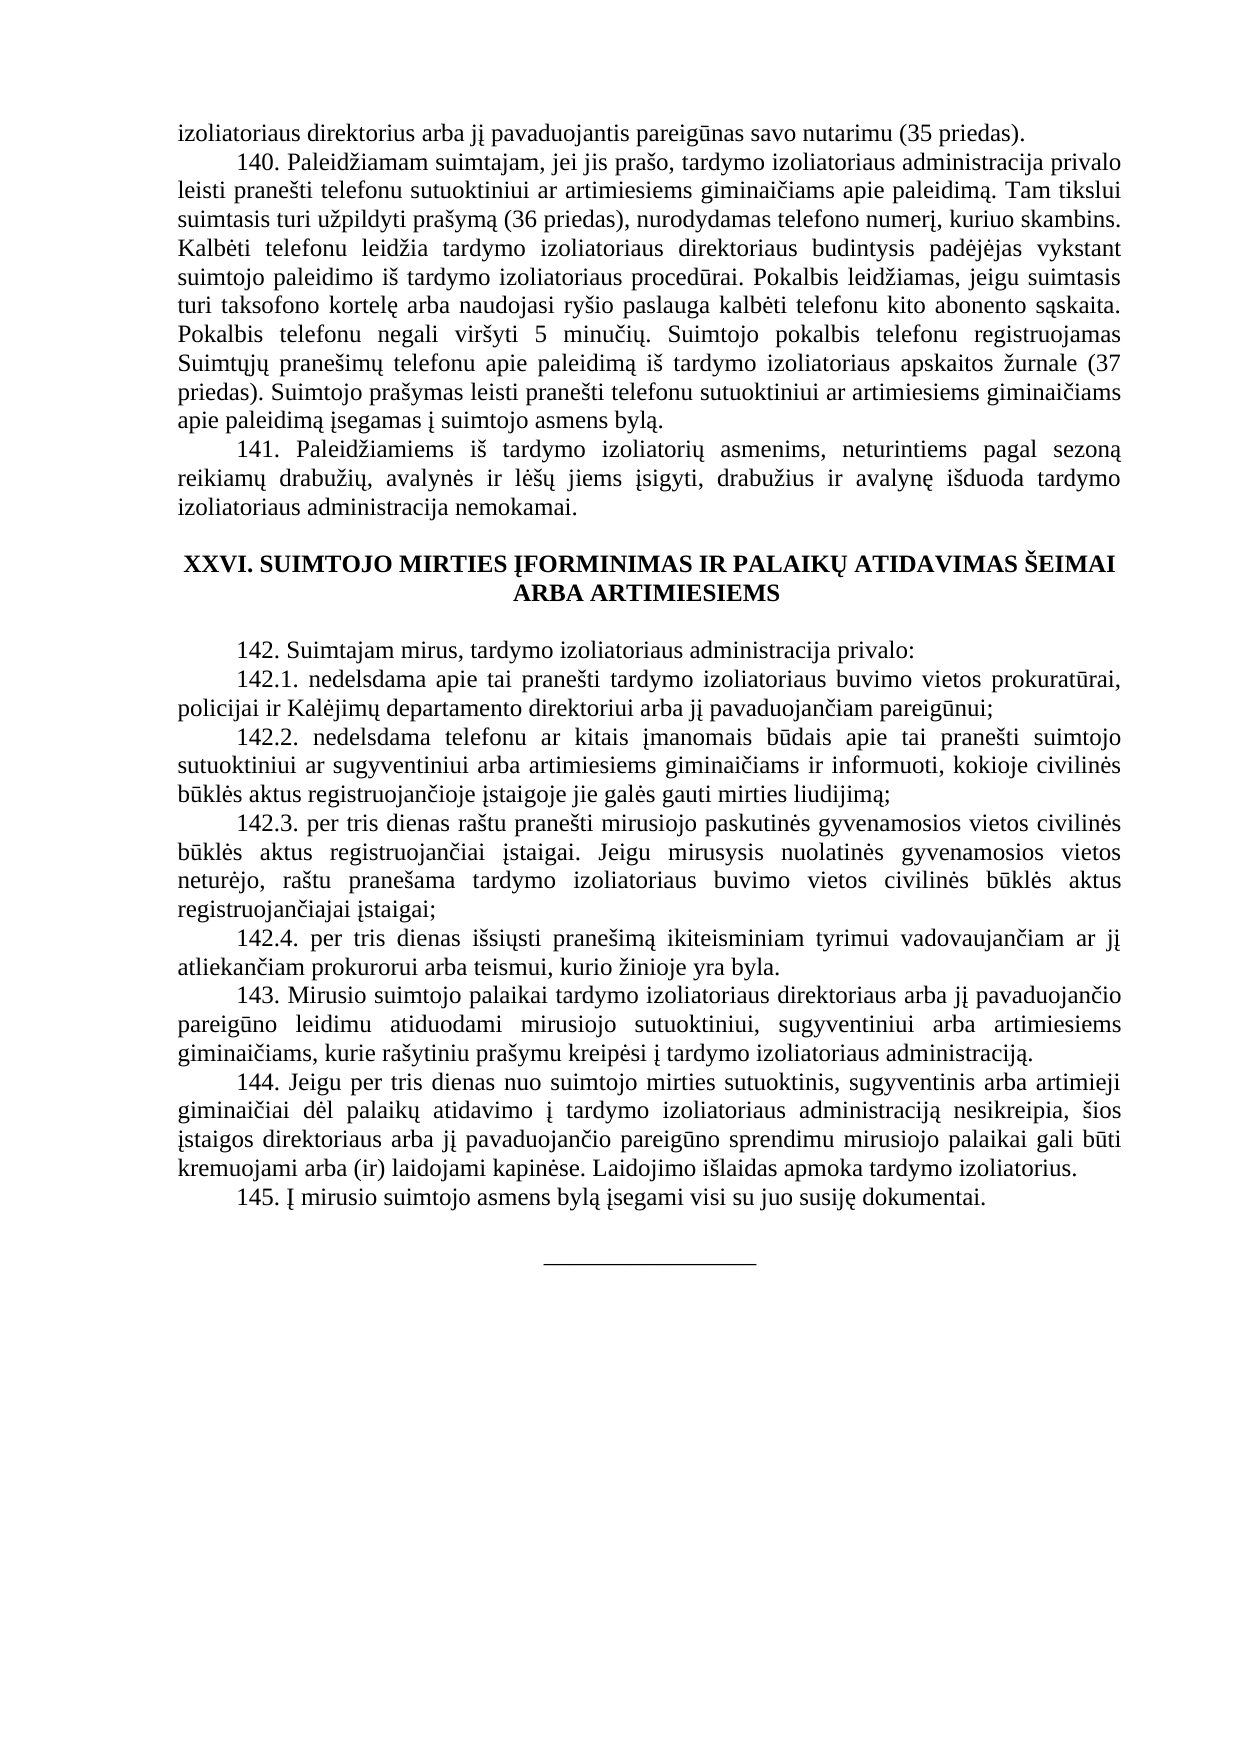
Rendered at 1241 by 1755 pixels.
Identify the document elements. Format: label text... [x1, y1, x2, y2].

text 140. Paleidžiamam suimtajam, jei jis prašo, tardymo izoliatoriaus administracija privalo leisti pranešti telefonu sutuoktiniui ar artimiesiems giminaičiams apie paleidimą. Tam tikslui suimtasis turi užpildyti prašymą (36 priedas), nurodydamas telefono numerį, kuriuo skambins. Kalbėti telefonu leidžia tardymo izoliatoriaus direktoriaus budintysis padėjėjas vykstant suimtojo paleidimo iš tardymo izoliatoriaus procedūrai. Pokalbis leidžiamas, jeigu suimtasis turi taksofono kortelę arba naudojasi ryšio paslauga kalbėti telefonu kito abonento sąskaita. Pokalbis telefonu negali viršyti 5 minučių. Suimtojo pokalbis telefonu registruojamas Suimtųjų pranešimų telefonu apie paleidimą iš tardymo izoliatoriaus apskaitos žurnale (37 priedas). Suimtojo prašymas leisti pranešti telefonu sutuoktiniui ar artimiesiems giminaičiams apie paleidimą įsegamas į suimtojo asmens bylą. [177, 147, 1122, 434]
text 142. Suimtajam mirus, tardymo izoliatoriaus administracija privalo: [177, 636, 1122, 664]
text 142.4. per tris dienas išsiųsti pranešimą ikiteisminiam tyrimui vadovaujančiam ar jį atliekančiam prokurorui arba teismui, kurio žinioje yra byla. [177, 923, 1122, 981]
text _________________ [177, 1239, 1122, 1268]
text izoliatoriaus direktorius arba jį pavaduojantis pareigūnas savo nutarimu (35 priedas). [177, 118, 1122, 147]
text 143. Mirusio suimtojo palaikai tardymo izoliatoriaus direktoriaus arba jį pavaduojančio pareigūno leidimu atiduodami mirusiojo sutuoktiniui, sugyventiniui arba artimiesiems giminaičiams, kurie rašytiniu prašymu kreipėsi į tardymo izoliatoriaus administraciją. [177, 981, 1122, 1067]
text 144. Jeigu per tris dienas nuo suimtojo mirties sutuoktinis, sugyventinis arba artimieji giminaičiai dėl palaikų atidavimo į tardymo izoliatoriaus administraciją nesikreipia, šios įstaigos direktoriaus arba jį pavaduojančio pareigūno sprendimu mirusiojo palaikai gali būti kremuojami arba (ir) laidojami kapinėse. Laidojimo išlaidas apmoka tardymo izoliatorius. [177, 1067, 1122, 1182]
text 142.3. per tris dienas raštu pranešti mirusiojo paskutinės gyvenamosios vietos civilinės būklės aktus registruojančiai įstaigai. Jeigu mirusysis nuolatinės gyvenamosios vietos neturėjo, raštu pranešama tardymo izoliatoriaus buvimo vietos civilinės būklės aktus registruojančiajai įstaigai; [177, 808, 1122, 923]
text 142.1. nedelsdama apie tai pranešti tardymo izoliatoriaus buvimo vietos prokuratūrai, policijai ir Kalėjimų departamento direktoriui arba jį pavaduojančiam pareigūnui; [177, 664, 1122, 722]
text 142.2. nedelsdama telefonu ar kitais įmanomais būdais apie tai pranešti suimtojo sutuoktiniui ar sugyventiniui arba artimiesiems giminaičiams ir informuoti, kokioje civilinės būklės aktus registruojančioje įstaigoje jie galės gauti mirties liudijimą; [177, 722, 1122, 808]
text 141. Paleidžiamiems iš tardymo izoliatorių asmenims, neturintiems pagal sezoną reikiamų drabužių, avalynės ir lėšų jiems įsigyti, drabužius ir avalynę išduoda tardymo izoliatoriaus administracija nemokamai. [177, 434, 1122, 521]
text 145. Į mirusio suimtojo asmens bylą įsegami visi su juo susiję dokumentai. [177, 1182, 1122, 1211]
text XXVI. SUIMTOJO MIRTIES ĮFORMINIMAS IR PALAIKŲ ATIDAVIMAS ŠEIMAI ARBA ARTIMIESIEMS [177, 549, 1122, 607]
